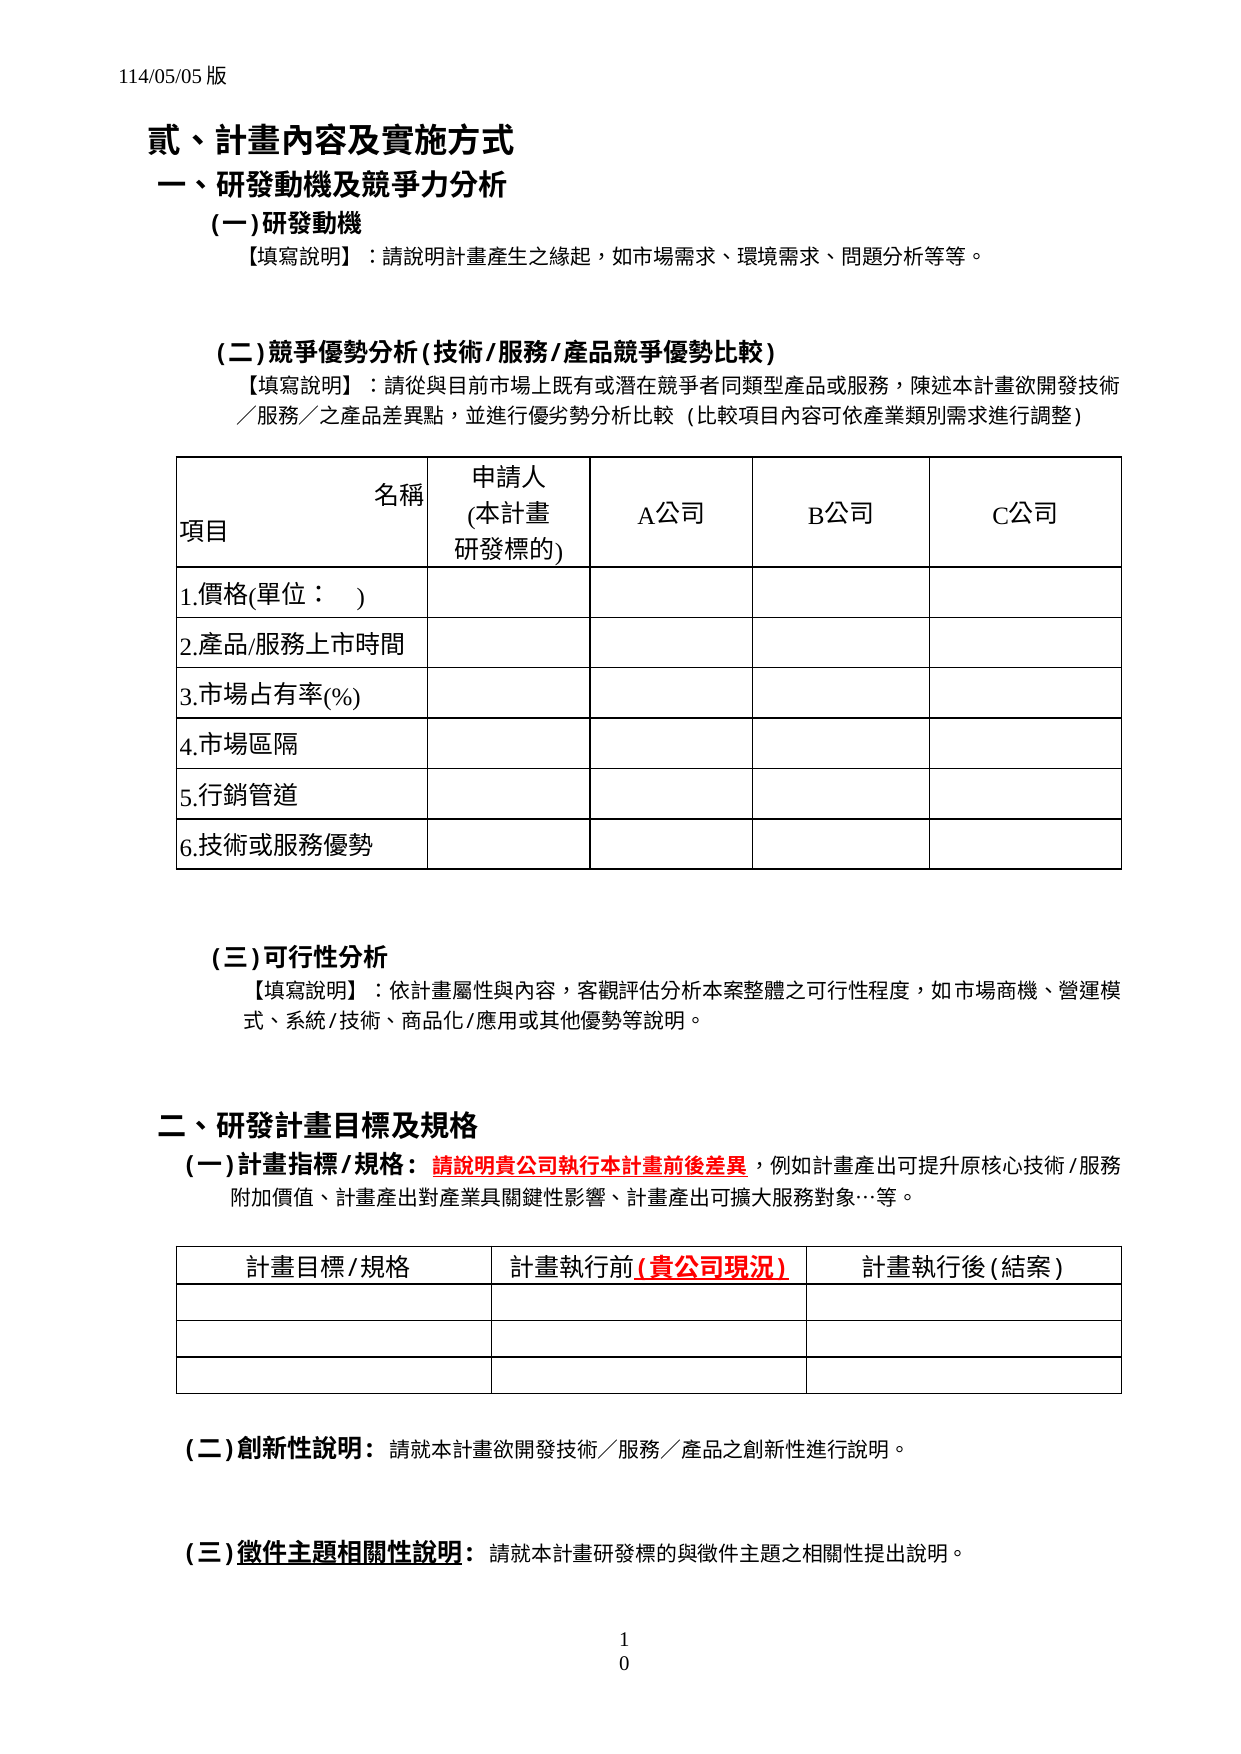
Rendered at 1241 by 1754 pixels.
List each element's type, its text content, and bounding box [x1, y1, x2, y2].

table_cell [807, 1358, 1121, 1392]
table_cell [177, 1358, 491, 1392]
table_header B公司 [753, 458, 929, 566]
table_cell [753, 769, 929, 818]
table_cell 6.技術或服務優勢 [177, 820, 427, 868]
table_cell [428, 820, 589, 868]
table_header 計畫執行後(結案) [807, 1247, 1121, 1283]
table_header C公司 [930, 458, 1121, 566]
table_cell [492, 1358, 806, 1392]
table_cell [428, 568, 589, 617]
text (一)研發動機 [207, 204, 1122, 240]
table_cell [930, 618, 1121, 667]
table_cell [753, 820, 929, 868]
table_header 名稱 項目 [177, 458, 427, 566]
text 【填寫說明】：請從與目前市場上既有或潛在競爭者同類型產品或服務，陳述本計畫欲開發技術／服務／之產品差異點，並進行優劣勢分析比較 (比較項目內容可依產業類別需求進行調整) [236, 369, 1122, 429]
text (二)競爭優勢分析(技術/服務/產品競爭優勢比較) [168, 333, 1122, 369]
table_cell [753, 618, 929, 667]
text 一、研發動機及競爭力分析 [157, 162, 1122, 204]
text 貳、計畫內容及實施方式 [148, 113, 1122, 162]
table_header 計畫目標/規格 [177, 1247, 491, 1283]
table_header 申請人 (本計畫 研發標的) [428, 458, 589, 566]
table_cell [591, 769, 752, 818]
text (三)徵件主題相關性說明: 請就本計畫研發標的與徵件主題之相關性提出說明。 [182, 1532, 1122, 1569]
table_cell [492, 1285, 806, 1320]
table_cell 3.市場占有率(%) [177, 668, 427, 717]
table_cell [428, 719, 589, 767]
table_cell [591, 568, 752, 617]
table_cell [428, 618, 589, 667]
table_cell [591, 618, 752, 667]
table_cell [428, 769, 589, 818]
table_cell 1.價格(單位： ) [177, 568, 427, 617]
table_cell [591, 820, 752, 868]
text 【填寫說明】：請說明計畫產生之緣起，如市場需求、環境需求、問題分析等等。 [206, 240, 1122, 270]
text 二、研發計畫目標及規格 [157, 1103, 1122, 1145]
table_cell [930, 719, 1121, 767]
table_header 計畫執行前(貴公司現況) [492, 1247, 806, 1283]
table_cell [753, 568, 929, 617]
table_cell [807, 1321, 1121, 1356]
table_cell 2.產品/服務上市時間 [177, 618, 427, 667]
table_cell [492, 1321, 806, 1356]
text (三)可行性分析 [118, 938, 1122, 974]
text 【填寫說明】：依計畫屬性與內容，客觀評估分析本案整體之可行性程度，如市場商機、營運模式、系統/技術、商品化/應用或其他優勢等說明。 [243, 974, 1122, 1034]
table_cell [591, 668, 752, 717]
text (一)計畫指標/規格: 請說明貴公司執行本計畫前後差異，例如計畫產出可提升原核心技術/服務附加價值、計畫產出對產業具關鍵性影響、計畫產出可擴大服務對象…等。 [182, 1145, 1122, 1211]
table_cell [753, 719, 929, 767]
table_cell [930, 769, 1121, 818]
table_cell [591, 719, 752, 767]
table_cell [428, 668, 589, 717]
text (二)創新性說明: 請就本計畫欲開發技術／服務／產品之創新性進行說明。 [182, 1428, 1122, 1464]
table_cell [930, 568, 1121, 617]
table_cell [177, 1285, 491, 1320]
table_cell 5.行銷管道 [177, 769, 427, 818]
table_cell [753, 668, 929, 717]
table_cell [930, 820, 1121, 868]
table_header A公司 [591, 458, 752, 566]
table_cell 4.市場區隔 [177, 719, 427, 767]
table_cell [807, 1285, 1121, 1320]
table_cell [930, 668, 1121, 717]
table_cell [177, 1321, 491, 1356]
